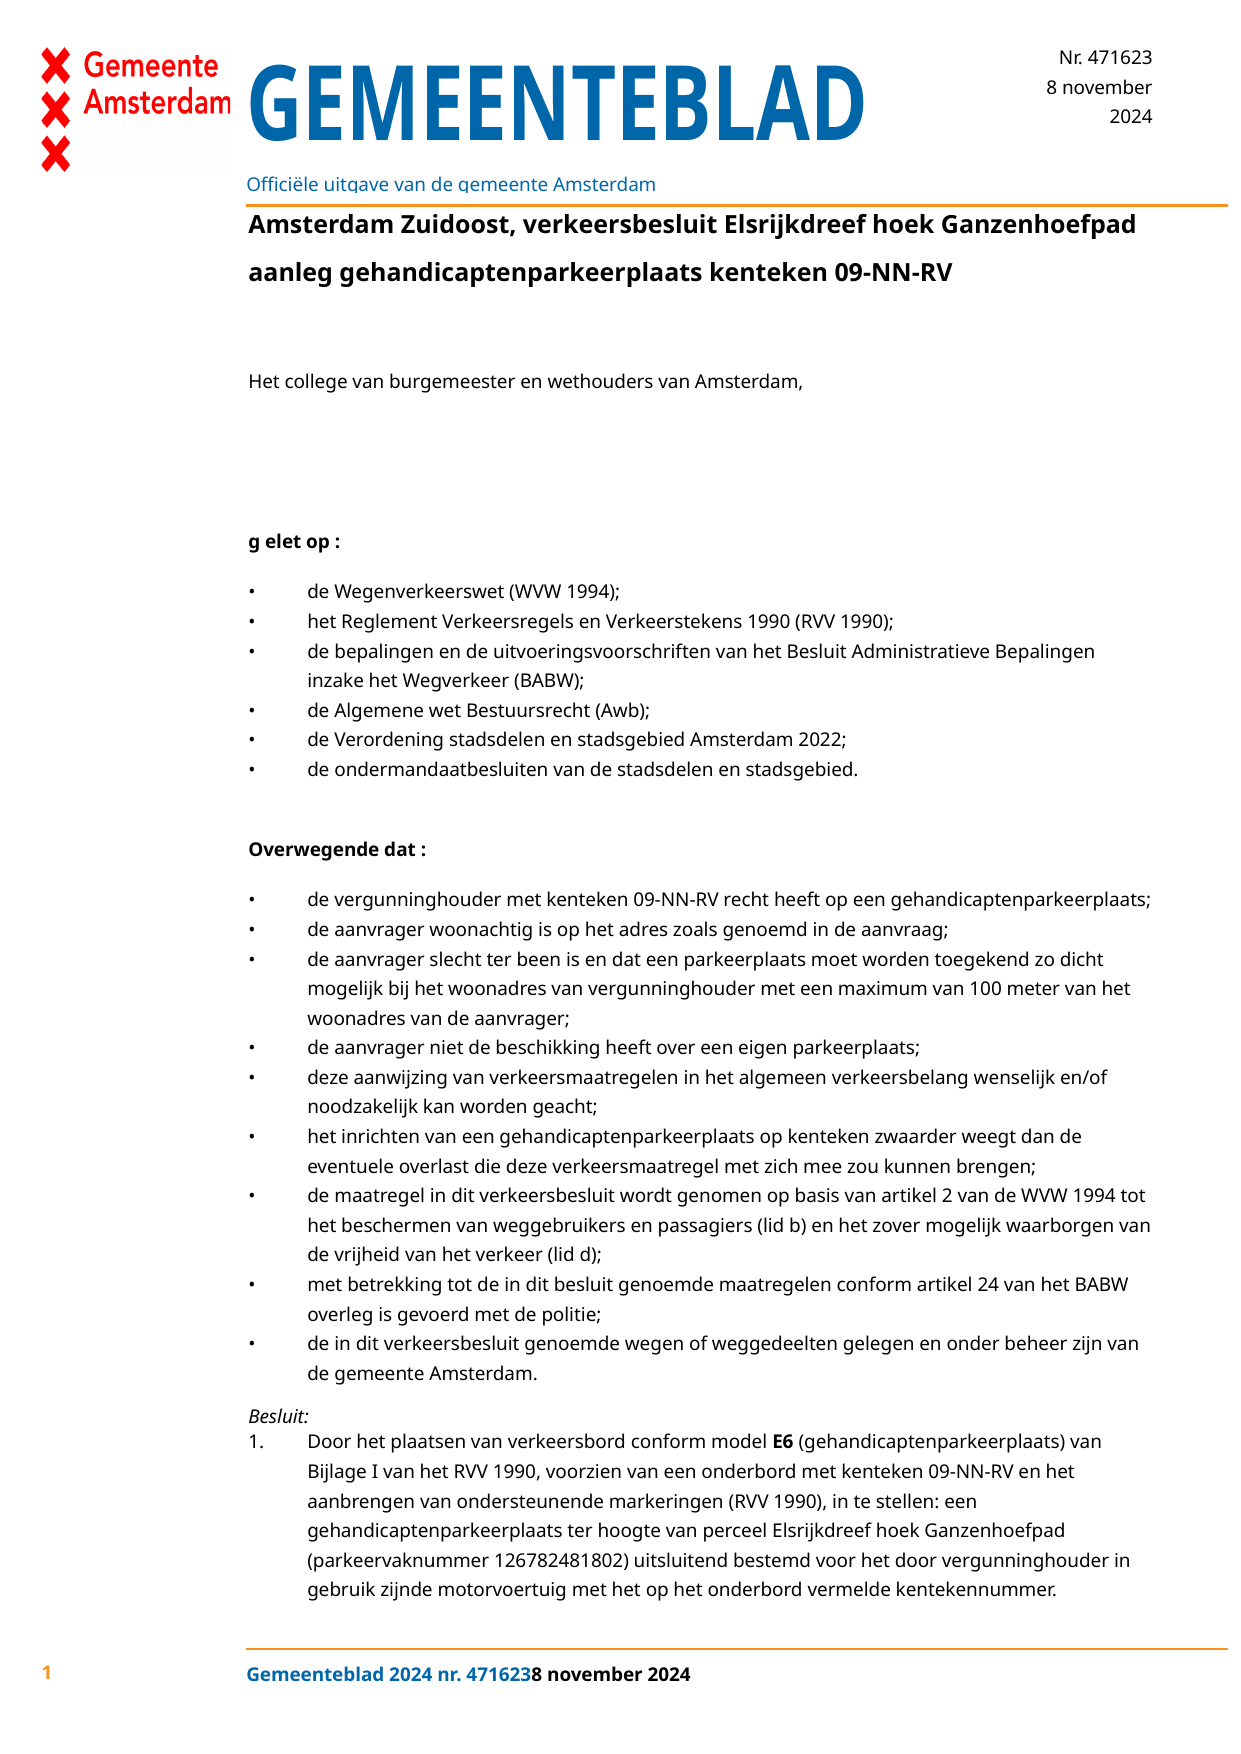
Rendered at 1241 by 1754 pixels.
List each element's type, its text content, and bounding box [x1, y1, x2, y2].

list de bepalingen en de uitvoeringsvoorschriften van het Besluit Administratieve Bepalingen inzake het Wegverkeer (BABW); [248, 638, 1152, 693]
list de aanvrager woonachtig is op het adres zoals genoemd in de aanvraag; [248, 916, 1152, 942]
list met betrekking tot de in dit besluit genoemde maatregelen conform artikel 24 van het BABW overleg is gevoerd met de politie; [248, 1271, 1152, 1326]
text g elet op : [248, 528, 1152, 554]
list de aanvrager slecht ter been is en dat een parkeerplaats moet worden toegekend zo dicht mogelijk bij het woonadres van vergunninghouder met een maximum van 100 meter van het woonadres van de aanvrager; [248, 946, 1152, 1031]
list de maatregel in dit verkeersbesluit wordt genomen op basis van artikel 2 van de WVW 1994 tot het beschermen van weggebruikers en passagiers (lid b) en het zover mogelijk waarborgen van de vrijheid van het verkeer (lid d); [248, 1182, 1152, 1267]
list de in dit verkeersbesluit genoemde wegen of weggedeelten gelegen en onder beheer zijn van de gemeente Amsterdam. [248, 1330, 1152, 1386]
list het Reglement Verkeersregels en Verkeerstekens 1990 (RVV 1990); [248, 608, 1152, 634]
list de Wegenverkeerswet (WVW 1994); [248, 579, 1152, 604]
list de ondermandaatbesluiten van de stadsdelen en stadsgebied. [248, 756, 1152, 782]
list het inrichten van een gehandicaptenparkeerplaats op kenteken zwaarder weegt dan de eventuele overlast die deze verkeersmaatregel met zich mee zou kunnen brengen; [248, 1123, 1152, 1178]
text Overwegende dat : [248, 836, 1152, 862]
list deze aanwijzing van verkeersmaatregelen in het algemeen verkeersbelang wenselijk en/of noodzakelijk kan worden geacht; [248, 1064, 1152, 1119]
list de aanvrager niet de beschikking heeft over een eigen parkeerplaats; [248, 1034, 1152, 1060]
text Besluit: [248, 1403, 1152, 1429]
list de Algemene wet Bestuursrecht (Awb); [248, 697, 1152, 723]
list de Verordening stadsdelen en stadsgebied Amsterdam 2022; [248, 727, 1152, 752]
list Door het plaatsen van verkeersbord conform model E6 (gehandicaptenparkeerplaats) van Bijlage I van het RVV 1990, voorzien van een onderbord met kenteken 09-NN-RV en het aanbrengen van ondersteunende markeringen (RVV 1990), in te stellen: een gehandicaptenparkeerplaats ter hoogte van perceel Elsrijkdreef hoek Ganzenhoefpad (parkeervaknummer 126782481802) uitsluitend bestemd voor het door vergunninghouder in gebruik zijnde motorvoertuig met het op het onderbord vermelde kentekennummer. [248, 1429, 1152, 1602]
list de vergunninghouder met kenteken 09-NN-RV recht heeft op een gehandicaptenparkeerplaats; [248, 887, 1152, 912]
picture [41, 47, 231, 172]
text Amsterdam Zuidoost, verkeersbesluit Elsrijkdreef hoek Ganzenhoefpad aanleg gehandicaptenparkeerplaats kenteken 09-NN-RV [248, 207, 1152, 288]
text Het college van burgemeester en wethouders van Amsterdam, [248, 368, 1152, 394]
